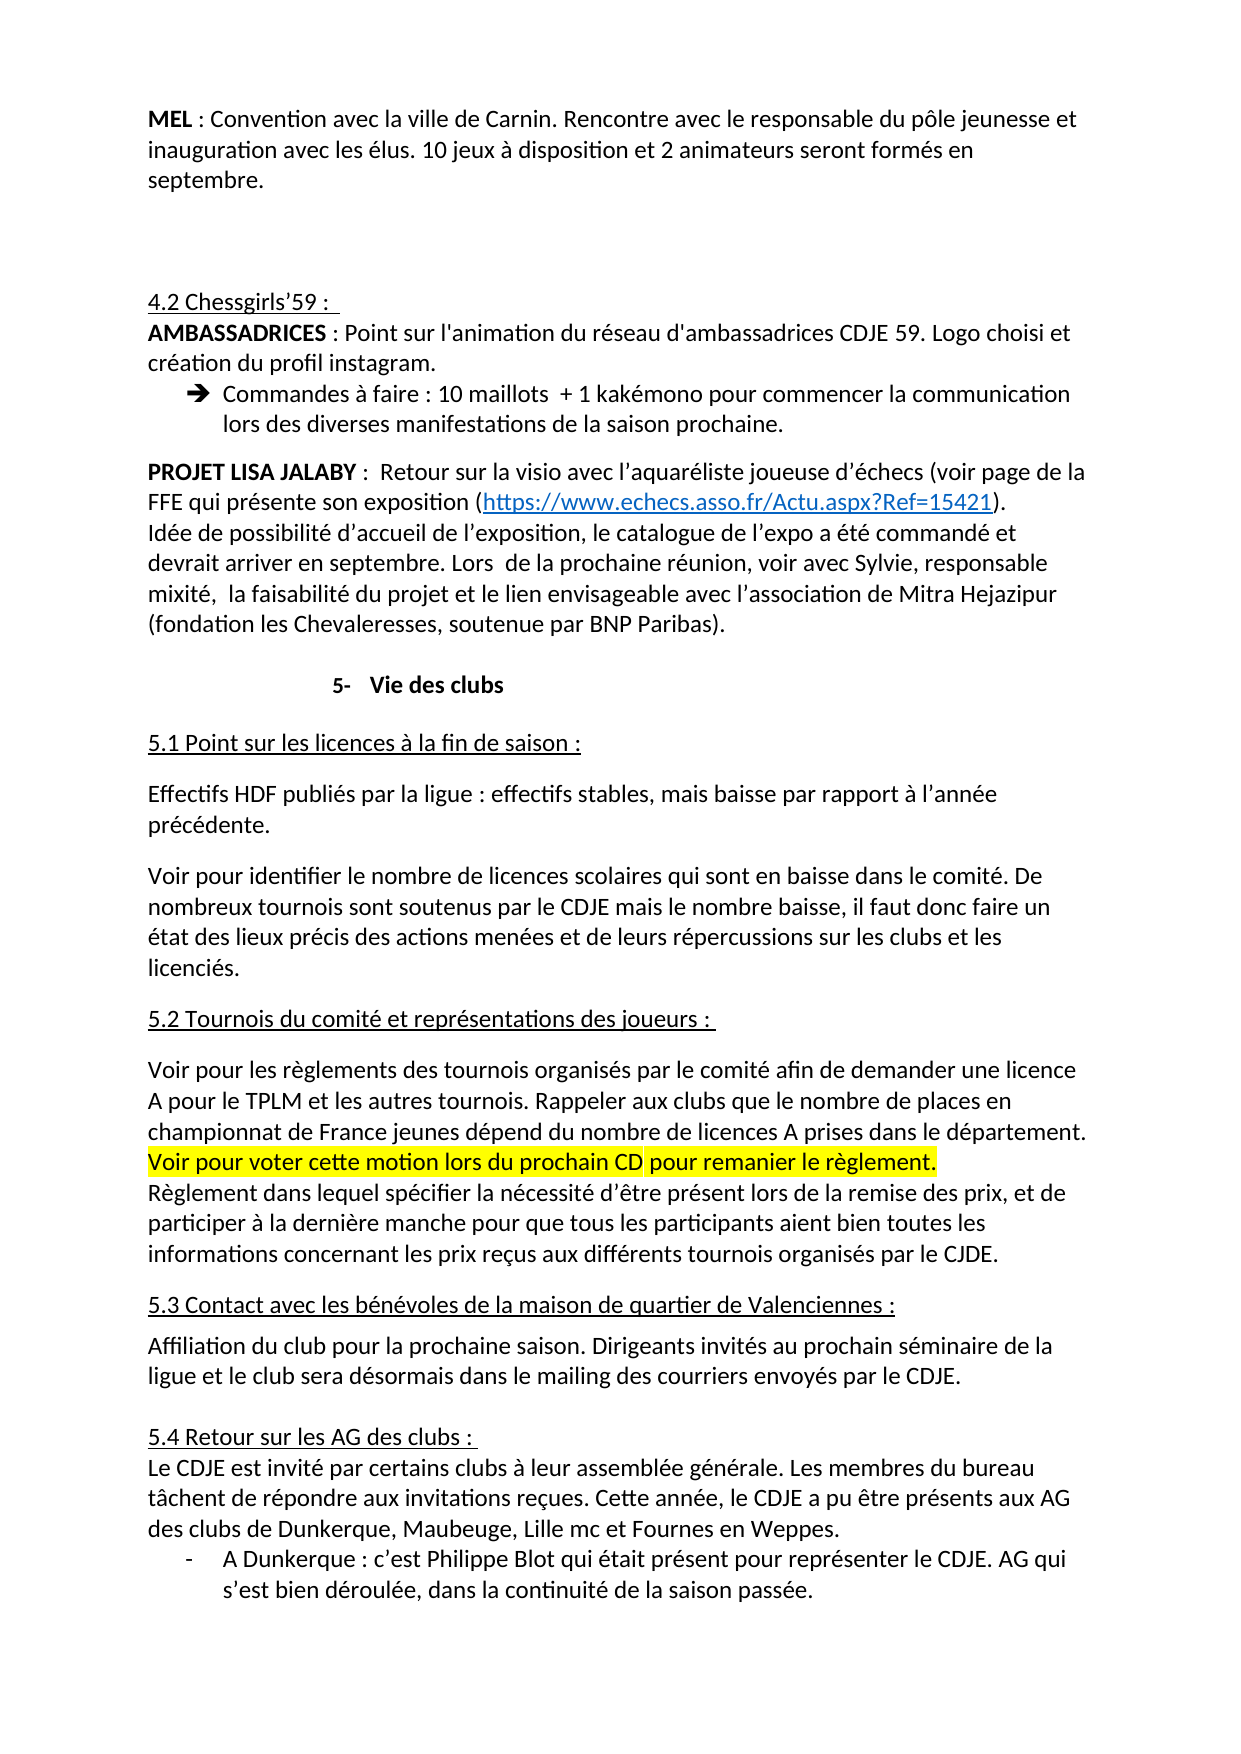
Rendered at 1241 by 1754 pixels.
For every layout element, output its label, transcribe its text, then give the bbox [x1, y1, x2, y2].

list Vie des clubs [332, 669, 1093, 700]
text Voir pour les règlements des tournois organisés par le comité afin de demander une licence A pour le TPLM et les autres tournois. Rappeler aux clubs que le nombre de places en championnat de France jeunes dépend du nombre de licences A prises dans le département. Voir pour voter cette motion lors du prochain CD pour remanier le règlement. Règlement dans lequel spécifier la nécessité d’être présent lors de la remise des prix, et de participer à la dernière manche pour que tous les participants aient bien toutes les informations concernant les prix reçus aux différents tournois organisés par le CJDE. [148, 1054, 1093, 1268]
text Effectifs HDF publiés par la ligue : effectifs stables, mais baisse par rapport à l’année précédente. [148, 778, 1093, 839]
text PROJET LISA JALABY : Retour sur la visio avec l’aquaréliste joueuse d’échecs (voir page de la FFE qui présente son exposition (https://www.echecs.asso.fr/Actu.aspx?Ref=15421). [148, 456, 1093, 517]
list Commandes à faire : 10 maillots + 1 kakémono pour commencer la communication lors des diverses manifestations de la saison prochaine. [185, 378, 1093, 439]
text MEL : Convention avec la ville de Carnin. Rencontre avec le responsable du pôle jeunesse et inauguration avec les élus. 10 jeux à disposition et 2 animateurs seront formés en septembre. [148, 103, 1093, 195]
text 5.3 Contact avec les bénévoles de la maison de quartier de Valenciennes : [148, 1289, 1093, 1319]
text 5.4 Retour sur les AG des clubs : [148, 1422, 1093, 1452]
text AMBASSADRICES : Point sur l'animation du réseau d'ambassadrices CDJE 59. Logo choisi et création du profil instagram. [148, 317, 1093, 378]
text Voir pour identifier le nombre de licences scolaires qui sont en baisse dans le comité. De nombreux tournois sont soutenus par le CDJE mais le nombre baisse, il faut donc faire un état des lieux précis des actions menées et de leurs répercussions sur les clubs et les licenciés. [148, 860, 1093, 982]
list A Dunkerque : c’est Philippe Blot qui était présent pour représenter le CDJE. AG qui s’est bien déroulée, dans la continuité de la saison passée. [185, 1544, 1093, 1605]
text 5.2 Tournois du comité et représentations des joueurs : [148, 1003, 1093, 1034]
text Affiliation du club pour la prochaine saison. Dirigeants invités au prochain séminaire de la ligue et le club sera désormais dans le mailing des courriers envoyés par le CDJE. [148, 1330, 1093, 1391]
text Le CDJE est invité par certains clubs à leur assemblée générale. Les membres du bureau tâchent de répondre aux invitations reçues. Cette année, le CDJE a pu être présents aux AG des clubs de Dunkerque, Maubeuge, Lille mc et Fournes en Weppes. [148, 1452, 1093, 1544]
text Idée de possibilité d’accueil de l’exposition, le catalogue de l’expo a été commandé et devrait arriver en septembre. Lors de la prochaine réunion, voir avec Sylvie, responsable mixité, la faisabilité du projet et le lien envisageable avec l’association de Mitra Hejazipur (fondation les Chevaleresses, soutenue par BNP Paribas). [148, 517, 1093, 639]
text 4.2 Chessgirls’59 : [148, 287, 1093, 317]
text 5.1 Point sur les licences à la fin de saison : [148, 727, 1093, 758]
